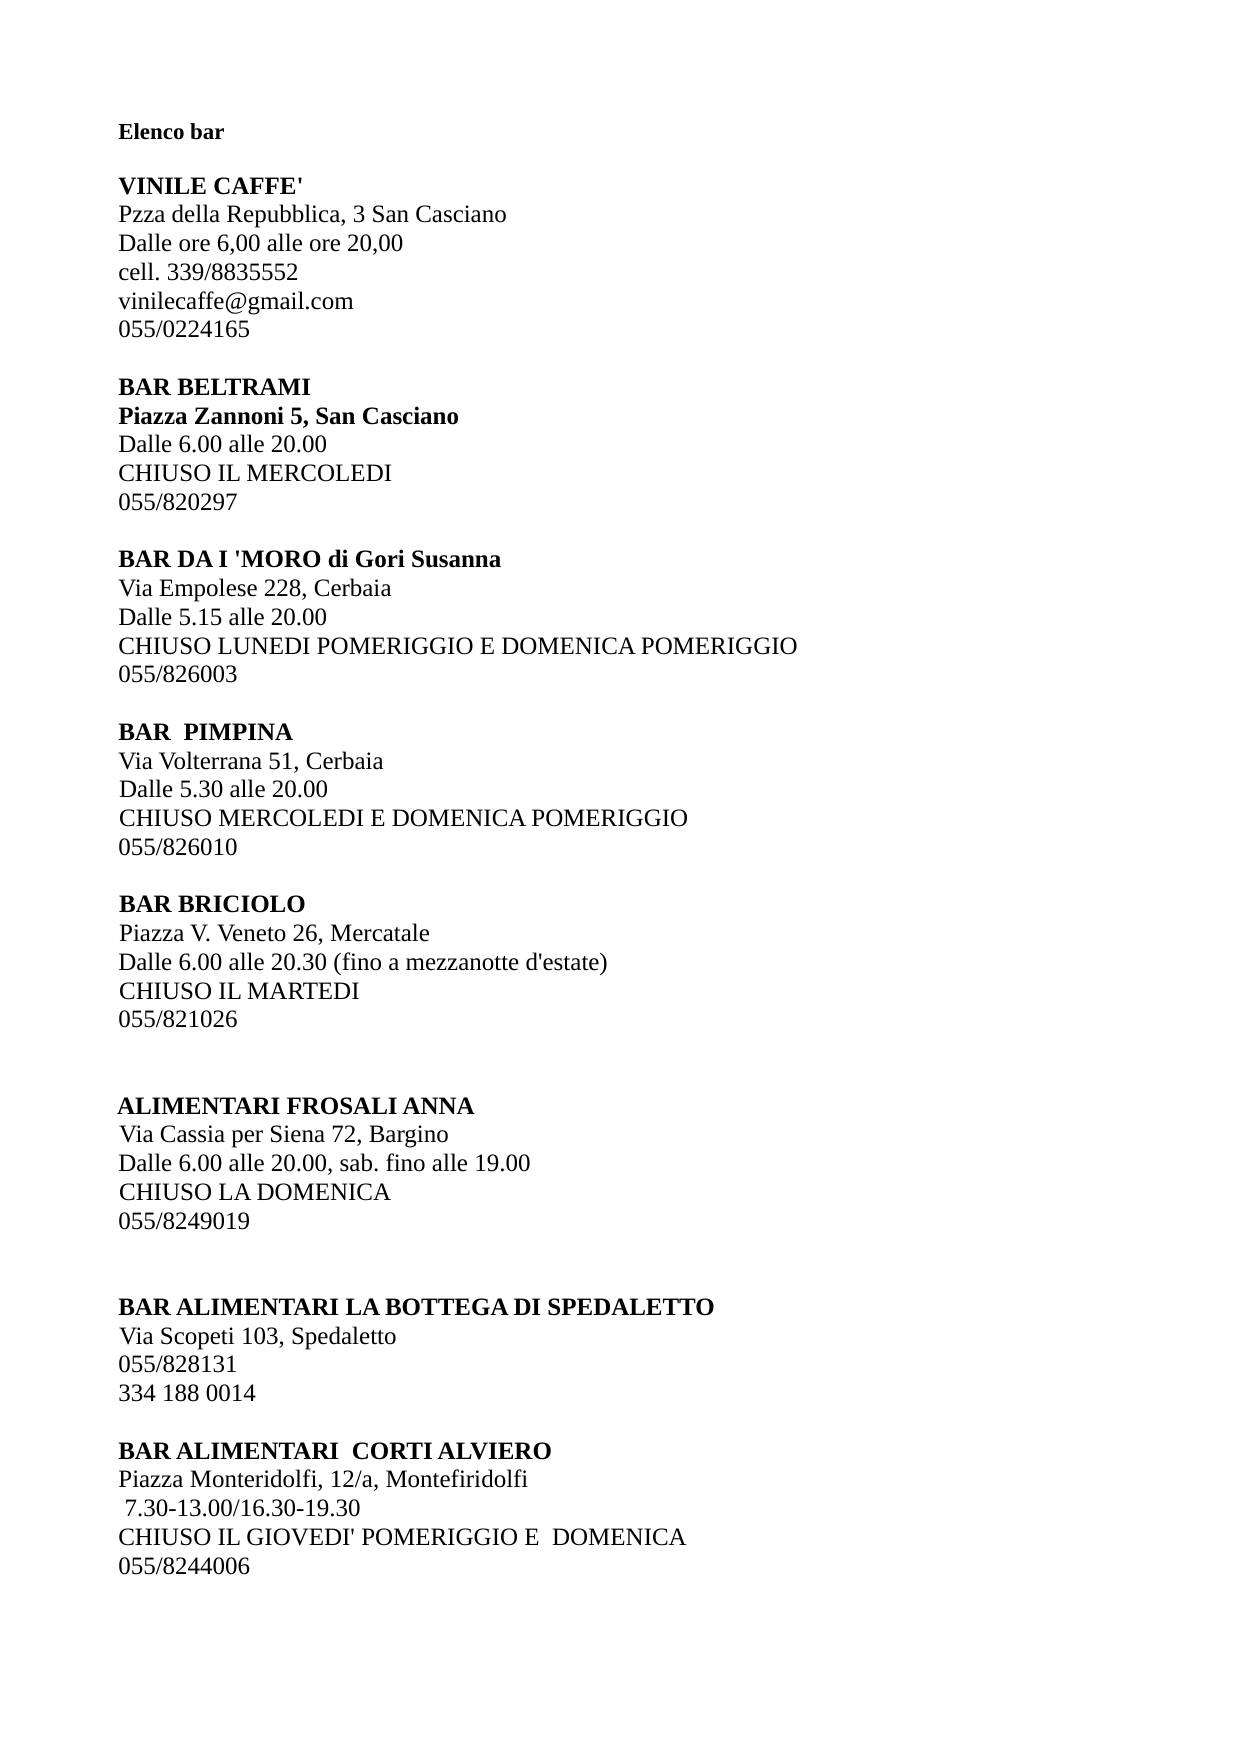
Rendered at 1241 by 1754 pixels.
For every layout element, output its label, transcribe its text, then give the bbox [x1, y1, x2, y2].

text Via Scopeti 103, Spedaletto [119, 1321, 1123, 1349]
text 055/820297 [118, 487, 1122, 516]
text CHIUSO LA DOMENICA [119, 1177, 1123, 1206]
text ALIMENTARI FROSALI ANNA [67, 1091, 1123, 1119]
text Via Empolese 228, Cerbaia [118, 573, 1122, 602]
text CHIUSO IL MERCOLEDI [118, 458, 1122, 487]
text Dalle ore 6,00 alle ore 20,00 [118, 228, 1122, 257]
text BAR BRICIOLO [119, 889, 1123, 918]
text Dalle 5.30 alle 20.00 [119, 774, 1123, 803]
text 055/8249019 [118, 1206, 1122, 1234]
text cell. 339/8835552 [118, 257, 1122, 286]
text CHIUSO MERCOLEDI E DOMENICA POMERIGGIO [119, 803, 1123, 832]
text 055/8244006 [118, 1551, 1122, 1579]
text VINILE CAFFE' [118, 171, 1122, 199]
text Dalle 6.00 alle 20.00 [118, 429, 1122, 458]
text BAR ALIMENTARI CORTI ALVIERO [118, 1436, 1122, 1464]
text Dalle 6.00 alle 20.30 (fino a mezzanotte d'estate) [118, 947, 1122, 976]
text 055/826003 [118, 659, 1122, 688]
text Pzza della Repubblica, 3 San Casciano [118, 199, 1122, 228]
text BAR BELTRAMI [118, 372, 1122, 401]
text CHIUSO IL MARTEDI [119, 976, 1123, 1004]
text Via Cassia per Siena 72, Bargino [119, 1119, 1123, 1148]
text CHIUSO IL GIOVEDI' POMERIGGIO E DOMENICA [118, 1522, 1122, 1551]
text 055/821026 [118, 1004, 1122, 1033]
text 055/828131 [118, 1349, 1122, 1378]
text 055/0224165 [118, 314, 1122, 343]
text 334 188 0014 [118, 1378, 1122, 1407]
text BAR DA I 'MORO di Gori Susanna [118, 544, 1122, 573]
text vinilecaffe@gmail.com [118, 286, 1122, 314]
text CHIUSO LUNEDI POMERIGGIO E DOMENICA POMERIGGIO [118, 631, 1122, 659]
text Dalle 6.00 alle 20.00, sab. fino alle 19.00 [118, 1148, 1122, 1177]
text 7.30-13.00/16.30-19.30 [118, 1493, 1122, 1522]
text BAR ALIMENTARI LA BOTTEGA DI SPEDALETTO [118, 1292, 1123, 1321]
text Piazza Zannoni 5, San Casciano [118, 401, 1122, 429]
text Via Volterrana 51, Cerbaia [118, 746, 1122, 774]
text Dalle 5.15 alle 20.00 [118, 602, 1122, 631]
text Piazza V. Veneto 26, Mercatale [119, 918, 1123, 947]
text BAR PIMPINA [118, 717, 1122, 746]
text 055/826010 [118, 832, 1122, 861]
text Piazza Monteridolfi, 12/a, Montefiridolfi [118, 1464, 1122, 1493]
text Elenco bar [118, 118, 1122, 144]
